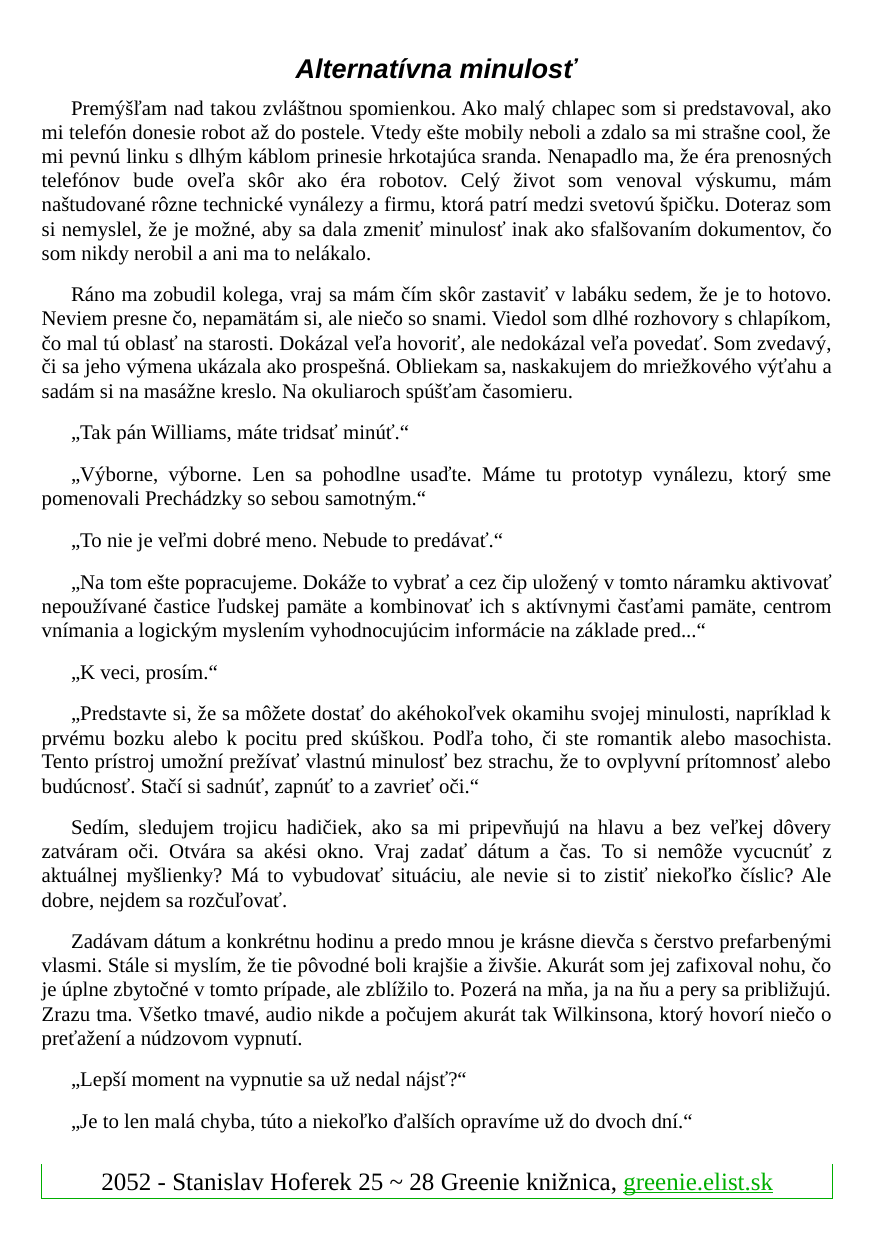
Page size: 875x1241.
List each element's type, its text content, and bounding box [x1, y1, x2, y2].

subtitle Alternatívna minulosť [41, 53, 833, 84]
text „K veci, prosím.“ [41, 659, 833, 684]
text „Výborne, výborne. Len sa pohodlne usaďte. Máme tu prototyp vynálezu, ktorý sme pomenovali Prechádzky so sebou samotným.“ [41, 462, 833, 510]
text „Lepší moment na vypnutie sa už nedal nájsť?“ [41, 1067, 833, 1091]
text „Tak pán Williams, máte tridsať minúť.“ [41, 420, 833, 444]
text Premýšľam nad takou zvláštnou spomienkou. Ako malý chlapec som si predstavoval, ako mi telefón donesie robot až do postele. Vtedy ešte mobily neboli a zdalo sa mi strašne cool, že mi pevnú linku s dlhým káblom prinesie hrkotajúca sranda. Nenapadlo ma, že éra prenosných telefónov bude oveľa skôr ako éra robotov. Celý život som venoval výskumu, mám naštudované rôzne technické vynálezy a firmu, ktorá patrí medzi svetovú špičku. Doteraz som si nemyslel, že je možné, aby sa dala zmeniť minulosť inak ako sfalšovaním dokumentov, čo som nikdy nerobil a ani ma to nelákalo. [41, 96, 833, 264]
text Sedím, sledujem trojicu hadičiek, ako sa mi pripevňujú na hlavu a bez veľkej dôvery zatváram oči. Otvára sa akési okno. Vraj zadať dátum a čas. To si nemôže vycucnúť z aktuálnej myšlienky? Má to vybudovať situáciu, ale nevie si to zistiť niekoľko číslic? Ale dobre, nejdem sa rozčuľovať. [41, 815, 833, 912]
text „Je to len malá chyba, túto a niekoľko ďalších opravíme už do dvoch dní.“ [41, 1109, 833, 1133]
text Zadávam dátum a konkrétnu hodinu a predo mnou je krásne dievča s čerstvo prefarbenými vlasmi. Stále si myslím, že tie pôvodné boli krajšie a živšie. Akurát som jej zafixoval nohu, čo je úplne zbytočné v tomto prípade, ale zblížilo to. Pozerá na mňa, ja na ňu a pery sa približujú. Zrazu tma. Všetko tmavé, audio nikde a počujem akurát tak Wilkinsona, ktorý hovorí niečo o preťažení a núdzovom vypnutí. [41, 929, 833, 1049]
text „Na tom ešte popracujeme. Dokáže to vybrať a cez čip uložený v tomto náramku aktivovať nepoužívané častice ľudskej pamäte a kombinovať ich s aktívnymi časťami pamäte, centrom vnímania a logickým myslením vyhodnocujúcim informácie na základe pred...“ [41, 570, 833, 642]
text Ráno ma zobudil kolega, vraj sa mám čím skôr zastaviť v labáku sedem, že je to hotovo. Neviem presne čo, nepamätám si, ale niečo so snami. Viedol som dlhé rozhovory s chlapíkom, čo mal tú oblasť na starosti. Dokázal veľa hovoriť, ale nedokázal veľa povedať. Som zvedavý, či sa jeho výmena ukázala ako prospešná. Obliekam sa, naskakujem do mriežkového výťahu a sadám si na masážne kreslo. Na okuliaroch spúšťam časomieru. [41, 282, 833, 403]
text „Predstavte si, že sa môžete dostať do akéhokoľvek okamihu svojej minulosti, napríklad k prvému bozku alebo k pocitu pred skúškou. Podľa toho, či ste romantik alebo masochista. Tento prístroj umožní prežívať vlastnú minulosť bez strachu, že to ovplyvní prítomnosť alebo budúcnosť. Stačí si sadnúť, zapnúť to a zavrieť oči.“ [41, 701, 833, 798]
text „To nie je veľmi dobré meno. Nebude to predávať.“ [41, 528, 833, 552]
